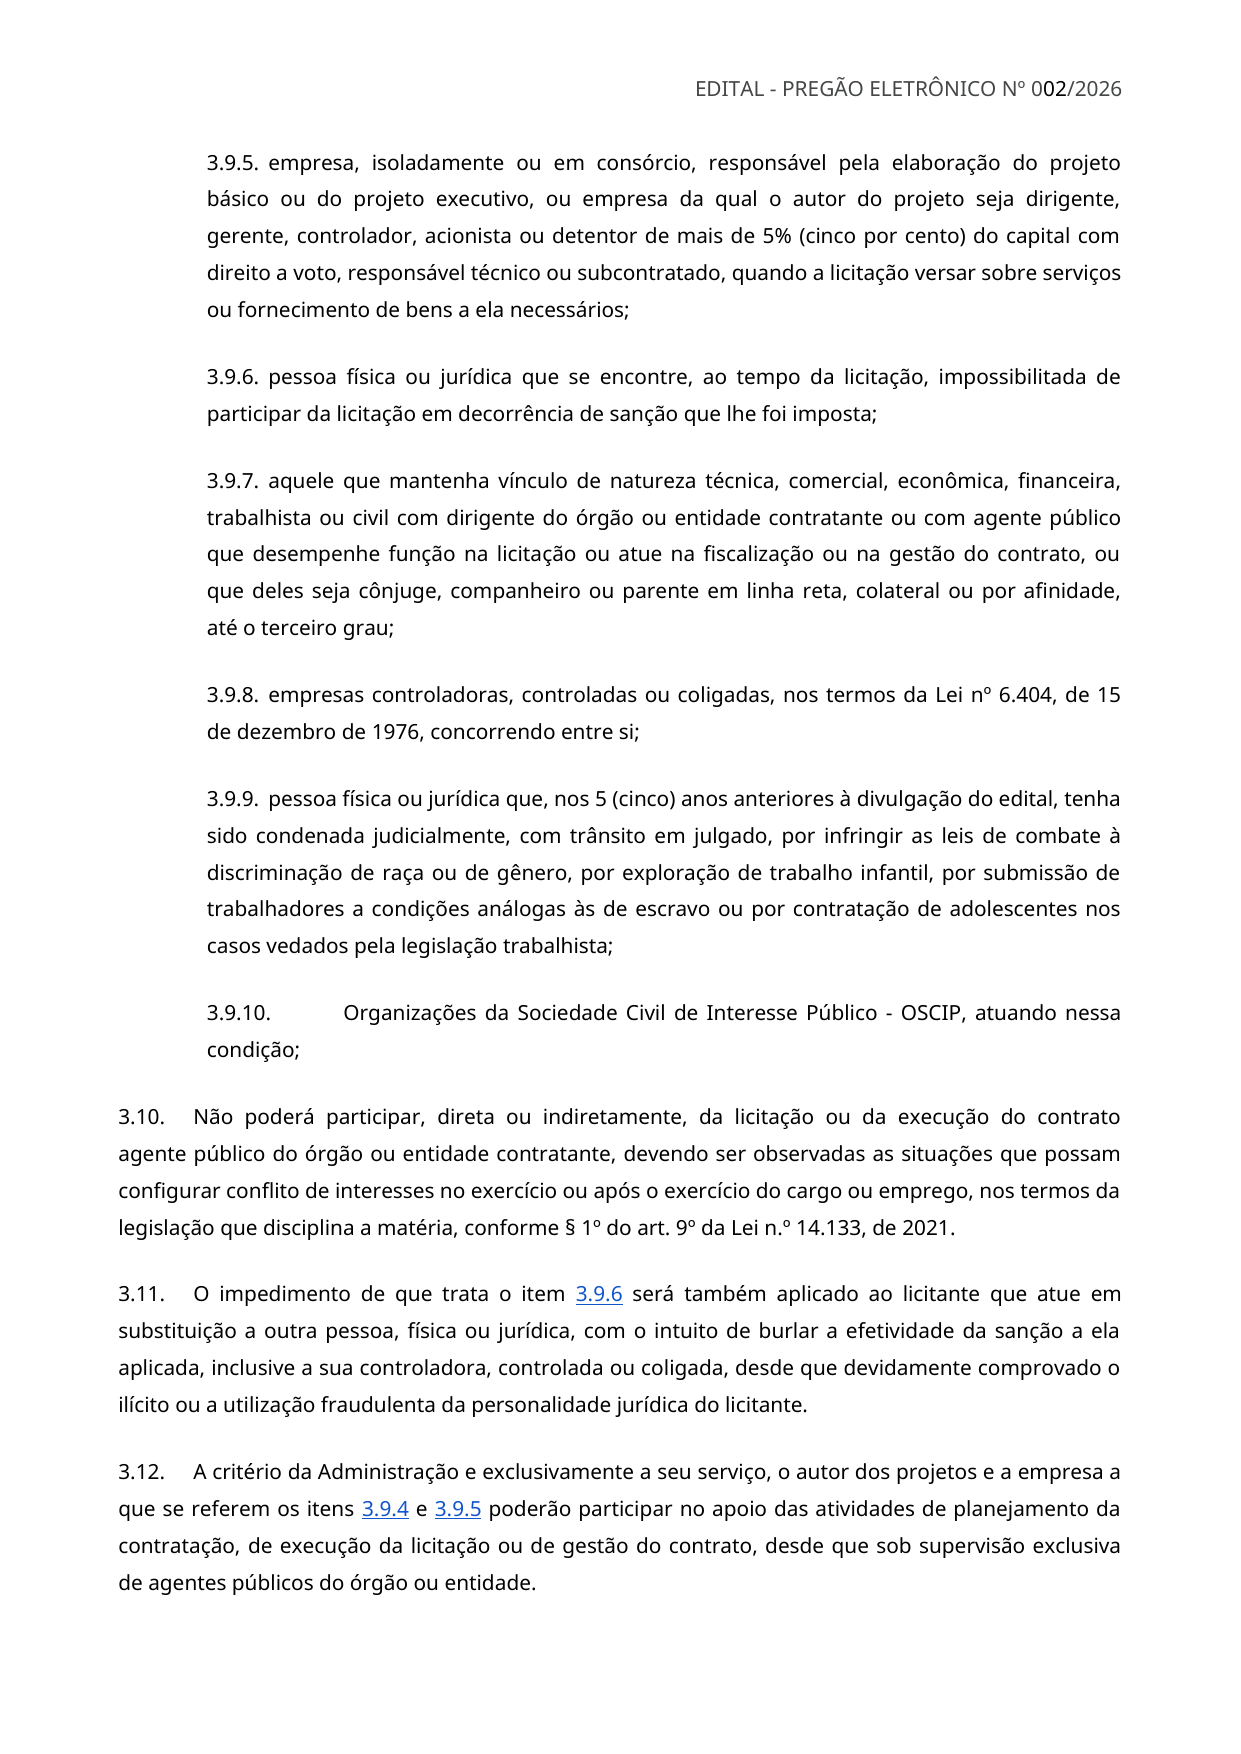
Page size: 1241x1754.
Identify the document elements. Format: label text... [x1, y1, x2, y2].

list pessoa física ou jurídica que se encontre, ao tempo da licitação, impossibilitada de participar da licitação em decorrência de sanção que lhe foi imposta; [207, 362, 1122, 427]
list O impedimento de que trata o item 3.9.6 será também aplicado ao licitante que atue em substituição a outra pessoa, física ou jurídica, com o intuito de burlar a efetividade da sanção a ela aplicada, inclusive a sua controladora, controlada ou coligada, desde que devidamente comprovado o ilícito ou a utilização fraudulenta da personalidade jurídica do licitante. [118, 1279, 1122, 1419]
list A critério da Administração e exclusivamente a seu serviço, o autor dos projetos e a empresa a que se referem os itens 3.9.4 e 3.9.5 poderão participar no apoio das atividades de planejamento da contratação, de execução da licitação ou de gestão do contrato, desde que sob supervisão exclusiva de agentes públicos do órgão ou entidade. [118, 1457, 1122, 1596]
list pessoa física ou jurídica que, nos 5 (cinco) anos anteriores à divulgação do edital, tenha sido condenada judicialmente, com trânsito em julgado, por infringir as leis de combate à discriminação de raça ou de gênero, por exploração de trabalho infantil, por submissão de trabalhadores a condições análogas às de escravo ou por contratação de adolescentes nos casos vedados pela legislação trabalhista; [207, 784, 1122, 960]
list empresas controladoras, controladas ou coligadas, nos termos da Lei nº 6.404, de 15 de dezembro de 1976, concorrendo entre si; [207, 680, 1122, 746]
list Não poderá participar, direta ou indiretamente, da licitação ou da execução do contrato agente público do órgão ou entidade contratante, devendo ser observadas as situações que possam configurar conflito de interesses no exercício ou após o exercício do cargo ou emprego, nos termos da legislação que disciplina a matéria, conforme § 1º do art. 9º da Lei n.º 14.133, de 2021. [118, 1102, 1122, 1241]
list aquele que mantenha vínculo de natureza técnica, comercial, econômica, financeira, trabalhista ou civil com dirigente do órgão ou entidade contratante ou com agente público que desempenhe função na licitação ou atue na fiscalização ou na gestão do contrato, ou que deles seja cônjuge, companheiro ou parente em linha reta, colateral ou por afinidade, até o terceiro grau; [207, 466, 1122, 642]
list Organizações da Sociedade Civil de Interesse Público - OSCIP, atuando nessa condição; [207, 998, 1122, 1064]
list empresa, isoladamente ou em consórcio, responsável pela elaboração do projeto básico ou do projeto executivo, ou empresa da qual o autor do projeto seja dirigente, gerente, controlador, acionista ou detentor de mais de 5% (cinco por cento) do capital com direito a voto, responsável técnico ou subcontratado, quando a licitação versar sobre serviços ou fornecimento de bens a ela necessários; [207, 148, 1122, 324]
